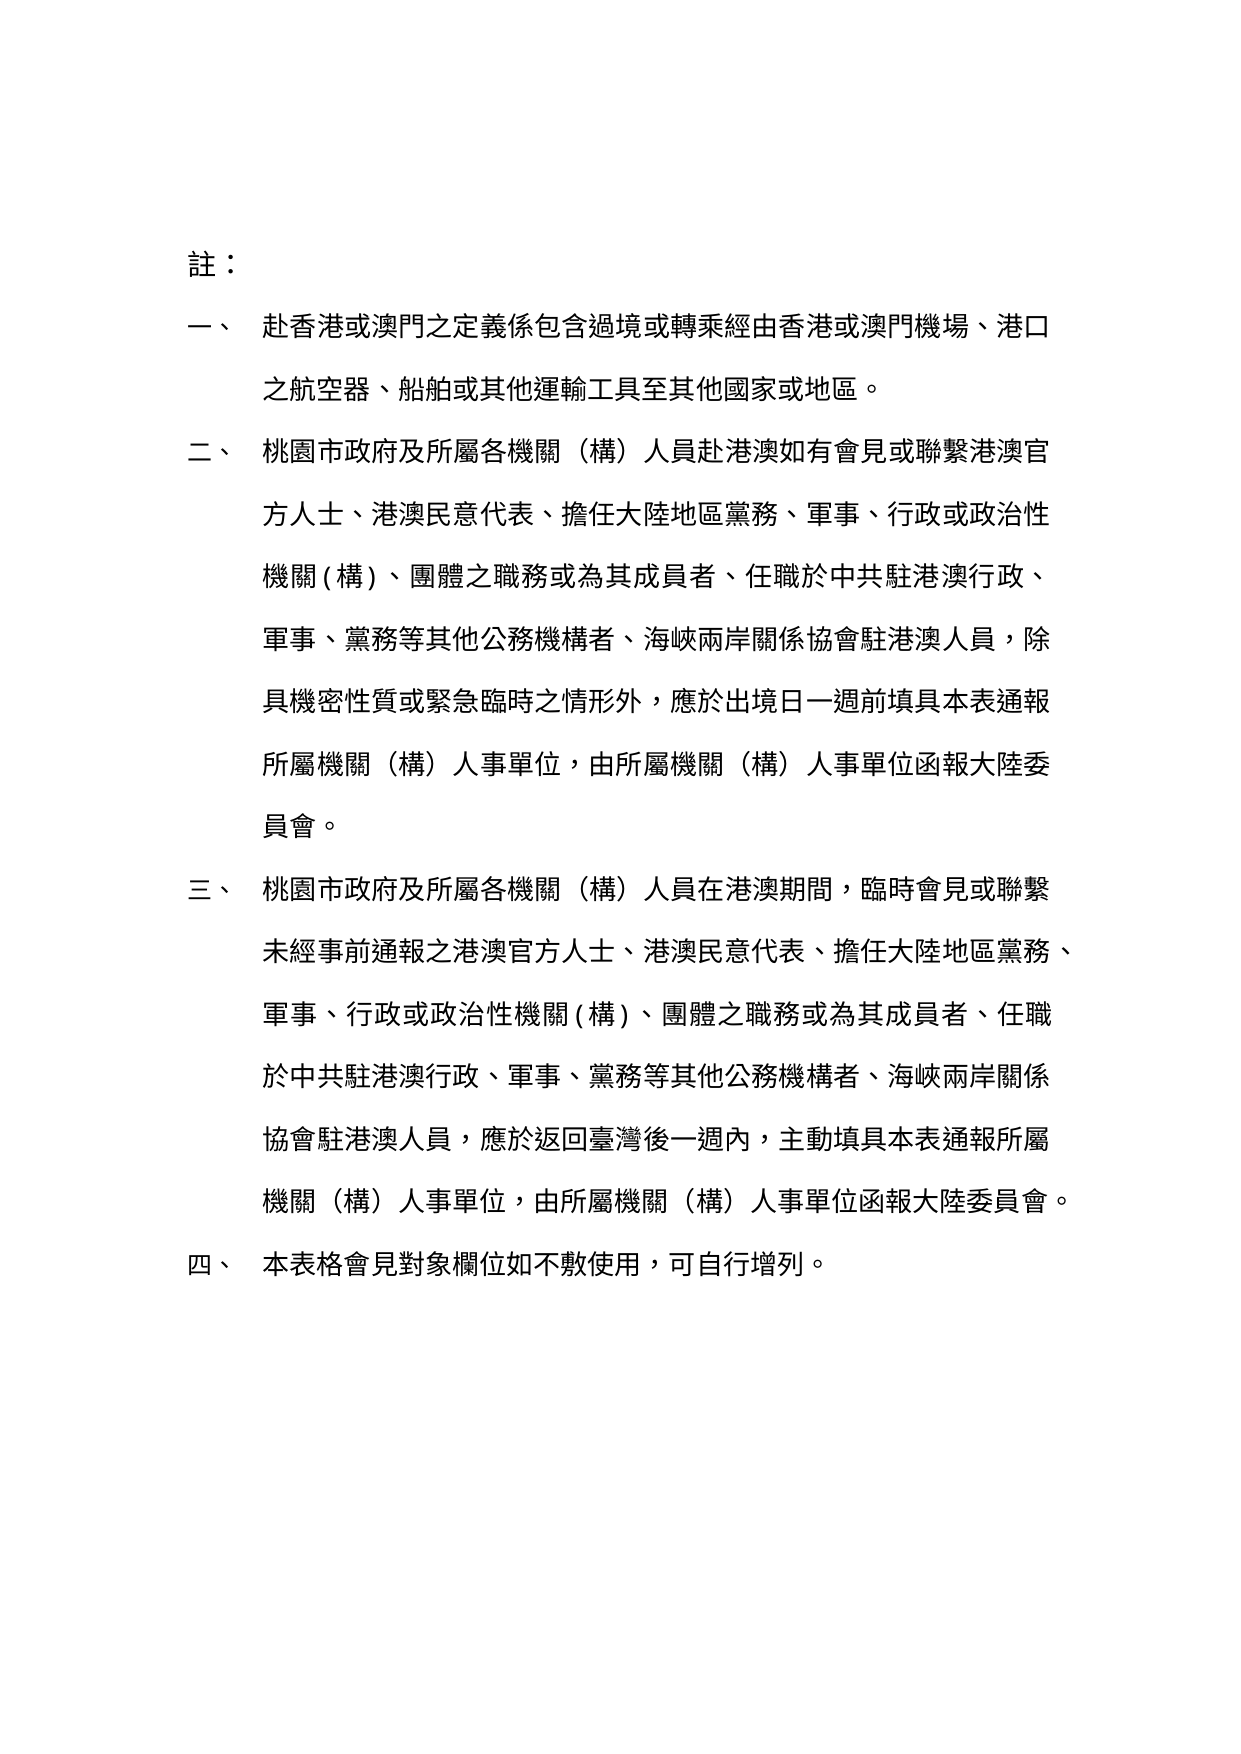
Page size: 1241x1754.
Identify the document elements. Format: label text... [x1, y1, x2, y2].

list 赴香港或澳門之定義係包含過境或轉乘經由香港或澳門機場、港口之航空器、船舶或其他運輸工具至其他國家或地區。 [187, 283, 1053, 408]
list 桃園市政府及所屬各機關（構）人員赴港澳如有會見或聯繫港澳官方人士、港澳民意代表、擔任大陸地區黨務、軍事、行政或政治性機關(構)、團體之職務或為其成員者、任職於中共駐港澳行政、軍事、黨務等其他公務機構者、海峽兩岸關係協會駐港澳人員，除具機密性質或緊急臨時之情形外，應於出境日一週前填具本表通報所屬機關（構）人事單位，由所屬機關（構）人事單位函報大陸委員會。 [187, 408, 1053, 846]
list 本表格會見對象欄位如不敷使用，可自行增列。 [187, 1221, 1053, 1283]
text 註： [187, 158, 1053, 283]
list 桃園市政府及所屬各機關（構）人員在港澳期間，臨時會見或聯繫未經事前通報之港澳官方人士、港澳民意代表、擔任大陸地區黨務、軍事、行政或政治性機關(構)、團體之職務或為其成員者、任職於中共駐港澳行政、軍事、黨務等其他公務機構者、海峽兩岸關係協會駐港澳人員，應於返回臺灣後一週內，主動填具本表通報所屬機關（構）人事單位，由所屬機關（構）人事單位函報大陸委員會。 [187, 846, 1053, 1221]
